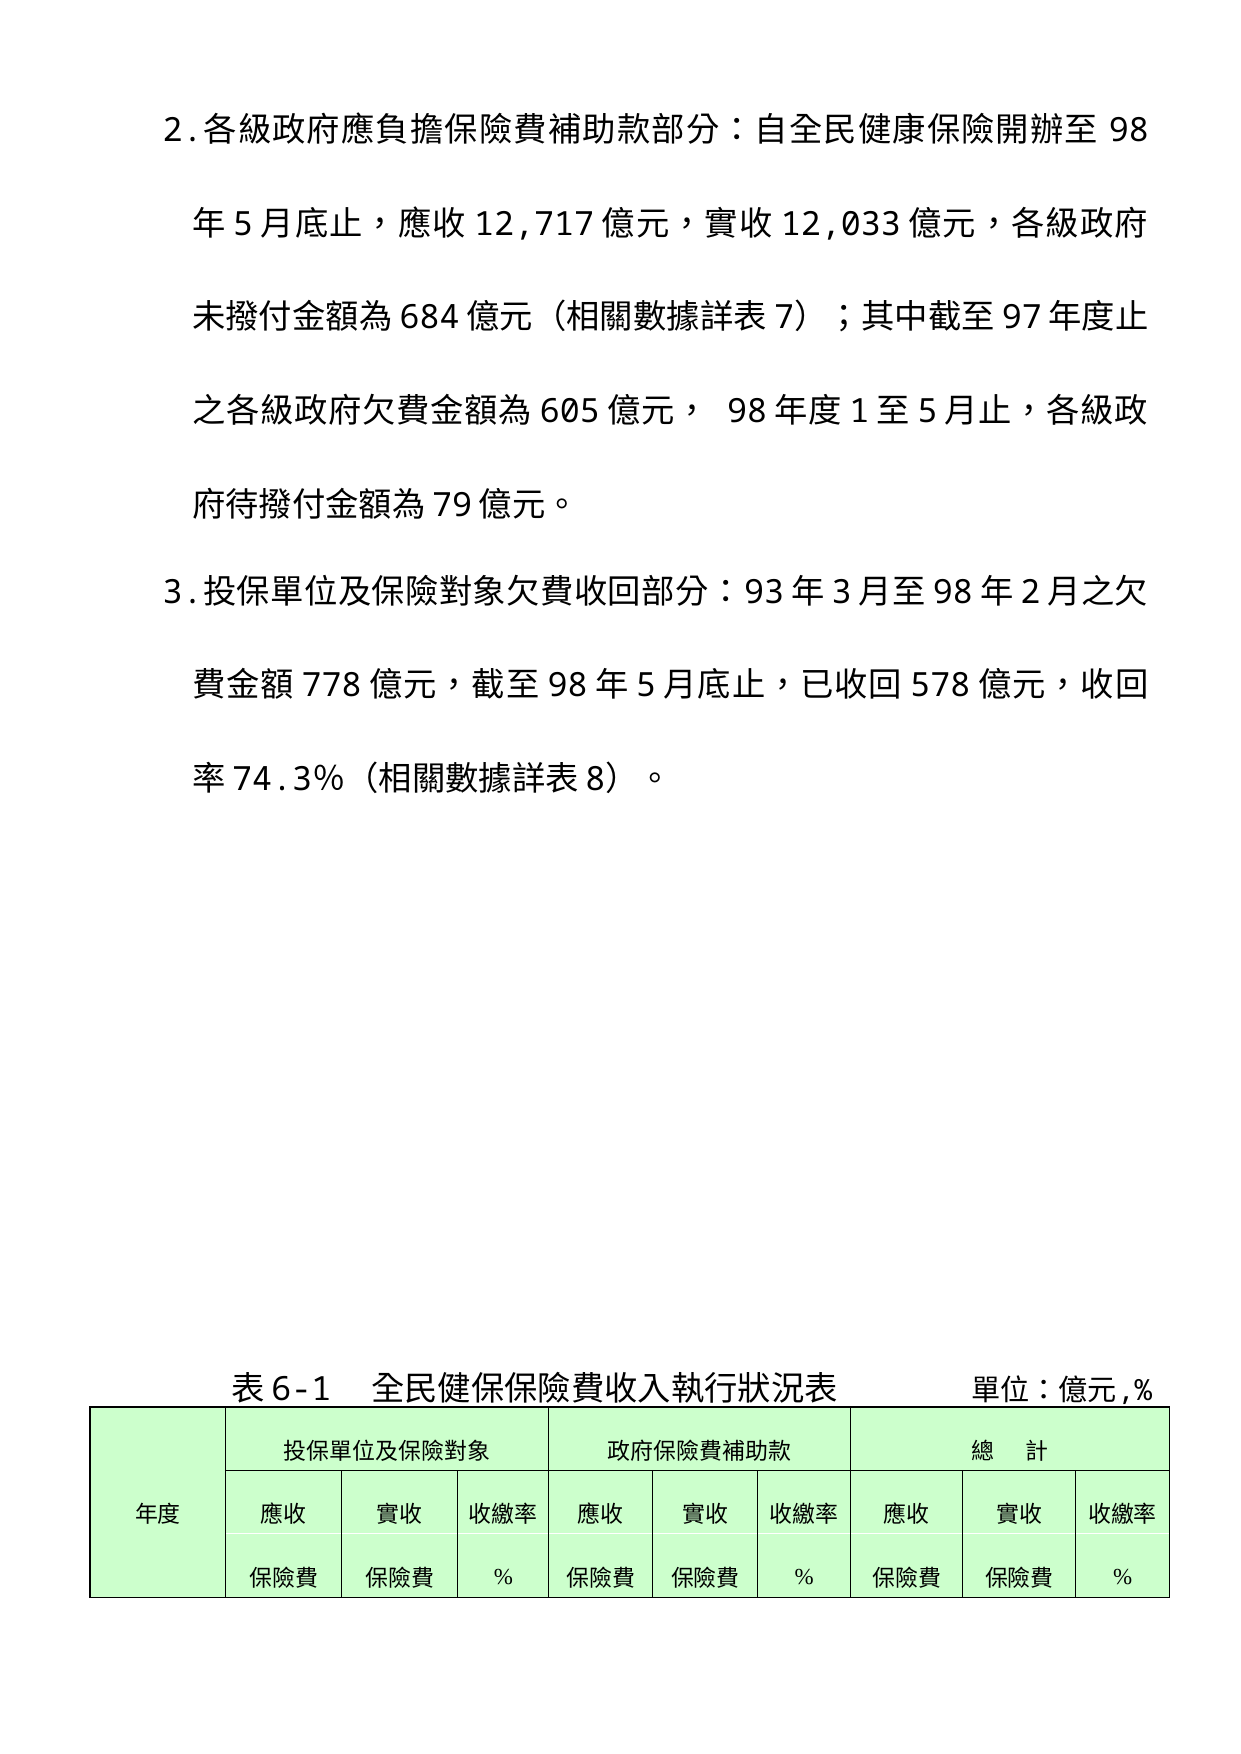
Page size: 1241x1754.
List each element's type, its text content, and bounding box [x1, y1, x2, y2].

table_cell 保險費 [851, 1534, 962, 1597]
table_header 年度 [91, 1408, 225, 1597]
table_cell 實收 [342, 1471, 457, 1533]
table_cell 收繳率 [458, 1471, 548, 1533]
table_cell 保險費 [226, 1534, 341, 1597]
table_cell 保險費 [549, 1534, 652, 1597]
table_cell % [1076, 1534, 1169, 1597]
table_header 總 計 [851, 1408, 1169, 1470]
table_header 政府保險費補助款 [549, 1408, 850, 1470]
table_cell 應收 [851, 1471, 962, 1533]
text 3.投保單位及保險對象欠費收回部分：93年3月至98年2月之欠費金額778億元，截至98年5月底止，已收回578億元，收回率74.3％（相關數據詳表8）。 [162, 547, 1149, 797]
table_header 投保單位及保險對象 [226, 1408, 548, 1470]
table_cell % [758, 1534, 850, 1597]
table_cell 收繳率 [758, 1471, 850, 1533]
text 2.各級政府應負擔保險費補助款部分：自全民健康保險開辦至98年5月底止，應收12,717億元，實收12,033億元，各級政府未撥付金額為684億元（相關數據詳表7）；其中截至97年度止之各級政府欠費金額為605億元， 98年度1至5月止，各級政府待撥付金額為79億元。 [162, 85, 1149, 523]
table_cell 收繳率 [1076, 1471, 1169, 1533]
table_cell 應收 [226, 1471, 341, 1533]
text 表6-1 全民健保保險費收入執行狀況表 單位：億元,% [89, 1344, 1152, 1406]
table_cell 實收 [963, 1471, 1075, 1533]
table_cell 保險費 [342, 1534, 457, 1597]
table_cell % [458, 1534, 548, 1597]
table_cell 保險費 [963, 1534, 1075, 1597]
table_cell 保險費 [653, 1534, 757, 1597]
table_cell 應收 [549, 1471, 652, 1533]
table_cell 實收 [653, 1471, 757, 1533]
